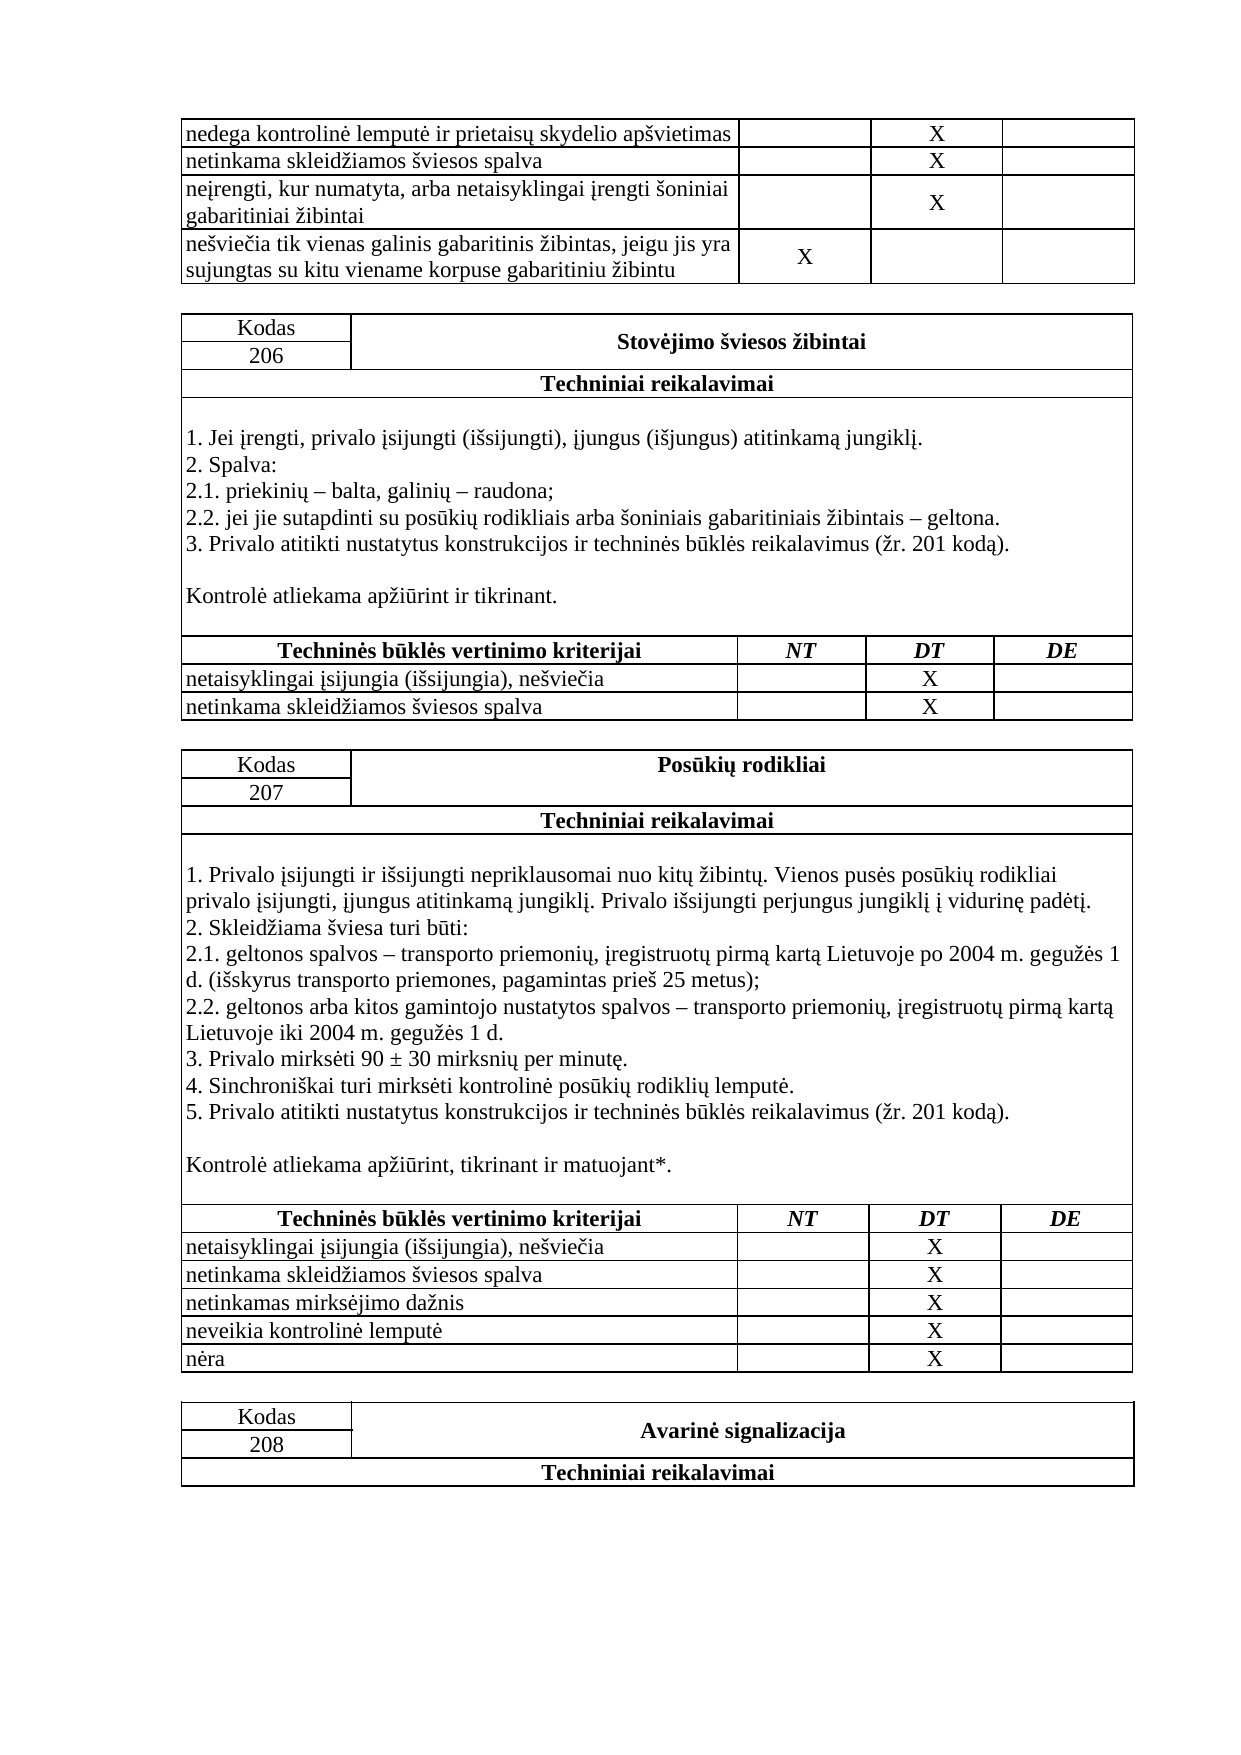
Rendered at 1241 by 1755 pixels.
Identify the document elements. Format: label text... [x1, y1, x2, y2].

table_header Kodas [182, 315, 350, 341]
table_cell [738, 693, 865, 719]
table_cell nėra [182, 1345, 737, 1371]
table_cell [995, 665, 1132, 691]
table_cell [872, 230, 1002, 282]
table_cell netinkama skleidžiamos šviesos spalva [182, 1261, 737, 1287]
table_header Kodas [182, 1403, 351, 1429]
table_cell neįrengti, kur numatyta, arba netaisyklingai įrengti šoniniai gabaritiniai žibintai [182, 176, 738, 228]
table_cell X [870, 1317, 1000, 1343]
table_cell 1. Privalo įsijungti ir išsijungti nepriklausomai nuo kitų žibintų. Vienos pusės posūkių rodikliai privalo įsijungti, įjungus atitinkamą jungiklį. Privalo išsijungti perjungus jungiklį į vidurinę padėtį. 2. Skleidžiama šviesa turi būti: 2.1. geltonos spalvos – transporto priemonių, įregistruotų pirmą kartą Lietuvoje po 2004 m. gegužės 1 d. (išskyrus transporto priemones, pagamintas prieš 25 metus); 2.2. geltonos arba kitos gamintojo nustatytos spalvos – transporto priemonių, įregistruotų pirmą kartą Lietuvoje iki 2004 m. gegužės 1 d. 3. Privalo mirksėti 90 ± 30 mirksnių per minutę. 4. Sinchroniškai turi mirksėti kontrolinė posūkių rodiklių lemputė. 5. Privalo atitikti nustatytus konstrukcijos ir techninės būklės reikalavimus (žr. 201 kodą). Kontrolė atliekama apžiūrint, tikrinant ir matuojant*. [182, 835, 1132, 1204]
table_cell [1002, 1289, 1132, 1315]
table_cell X [872, 176, 1002, 228]
table_cell [1002, 1233, 1132, 1259]
table_cell 1. Jei įrengti, privalo įsijungti (išsijungti), įjungus (išjungus) atitinkamą jungiklį. 2. Spalva: 2.1. priekinių – balta, galinių – raudona; 2.2. jei jie sutapdinti su posūkių rodikliais arba šoniniais gabaritiniais žibintais – geltona. 3. Privalo atitikti nustatytus konstrukcijos ir techninės būklės reikalavimus (žr. 201 kodą). Kontrolė atliekama apžiūrint ir tikrinant. [182, 398, 1132, 635]
table_cell [738, 1289, 868, 1315]
table_cell [740, 176, 870, 228]
table_cell Techniniai reikalavimai [182, 807, 1132, 833]
table_cell 207 [182, 779, 350, 805]
table_cell Techniniai reikalavimai [182, 370, 1132, 397]
table_cell [1003, 120, 1134, 146]
table_cell [738, 665, 865, 691]
table_cell [1002, 1345, 1132, 1371]
table_cell X [740, 230, 870, 282]
table_header Stovėjimo šviesos žibintai [352, 315, 1132, 369]
table_cell NT [738, 1205, 868, 1232]
table_cell Techniniai reikalavimai [182, 1459, 1133, 1485]
table_cell neveikia kontrolinė lemputė [182, 1317, 737, 1343]
table_cell nedega kontrolinė lemputė ir prietaisų skydelio apšvietimas [182, 120, 738, 146]
table_header Kodas [182, 751, 350, 777]
table_cell DT [870, 1205, 1000, 1232]
table_cell X [867, 665, 993, 691]
table_cell X [870, 1289, 1000, 1315]
table_cell nešviečia tik vienas galinis gabaritinis žibintas, jeigu jis yra sujungtas su kitu viename korpuse gabaritiniu žibintu [182, 230, 738, 282]
table_cell Techninės būklės vertinimo kriterijai [182, 1205, 737, 1232]
table_cell [738, 1317, 868, 1343]
table_cell [740, 148, 870, 174]
table_cell netinkama skleidžiamos šviesos spalva [182, 148, 738, 174]
table_cell [738, 1345, 868, 1371]
table_cell [1003, 230, 1134, 282]
table_cell DT [867, 637, 993, 663]
table_cell [1003, 176, 1134, 228]
table_cell [740, 120, 870, 146]
table_cell DE [1002, 1205, 1132, 1232]
table_cell [1002, 1317, 1132, 1343]
table_cell X [870, 1345, 1000, 1371]
table_cell netaisyklingai įsijungia (išsijungia), nešviečia [182, 665, 737, 691]
table_cell DE [995, 637, 1132, 663]
table_cell 206 [182, 342, 350, 369]
table_cell Techninės būklės vertinimo kriterijai [182, 637, 737, 663]
table_cell X [867, 693, 993, 719]
table_cell netinkamas mirksėjimo dažnis [182, 1289, 737, 1315]
table_cell X [872, 120, 1002, 146]
table_cell NT [738, 637, 865, 663]
table_cell X [870, 1233, 1000, 1259]
table_cell X [870, 1261, 1000, 1287]
table_cell 208 [182, 1431, 351, 1457]
table_cell netinkama skleidžiamos šviesos spalva [182, 693, 737, 719]
table_cell [1002, 1261, 1132, 1287]
table_cell [738, 1261, 868, 1287]
table_cell [1003, 148, 1134, 174]
table_cell netaisyklingai įsijungia (išsijungia), nešviečia [182, 1233, 737, 1259]
table_cell X [872, 148, 1002, 174]
table_cell [995, 693, 1132, 719]
table_header Posūkių rodikliai [352, 751, 1132, 805]
table_cell [738, 1233, 868, 1259]
table_header Avarinė signalizacija [352, 1403, 1133, 1457]
